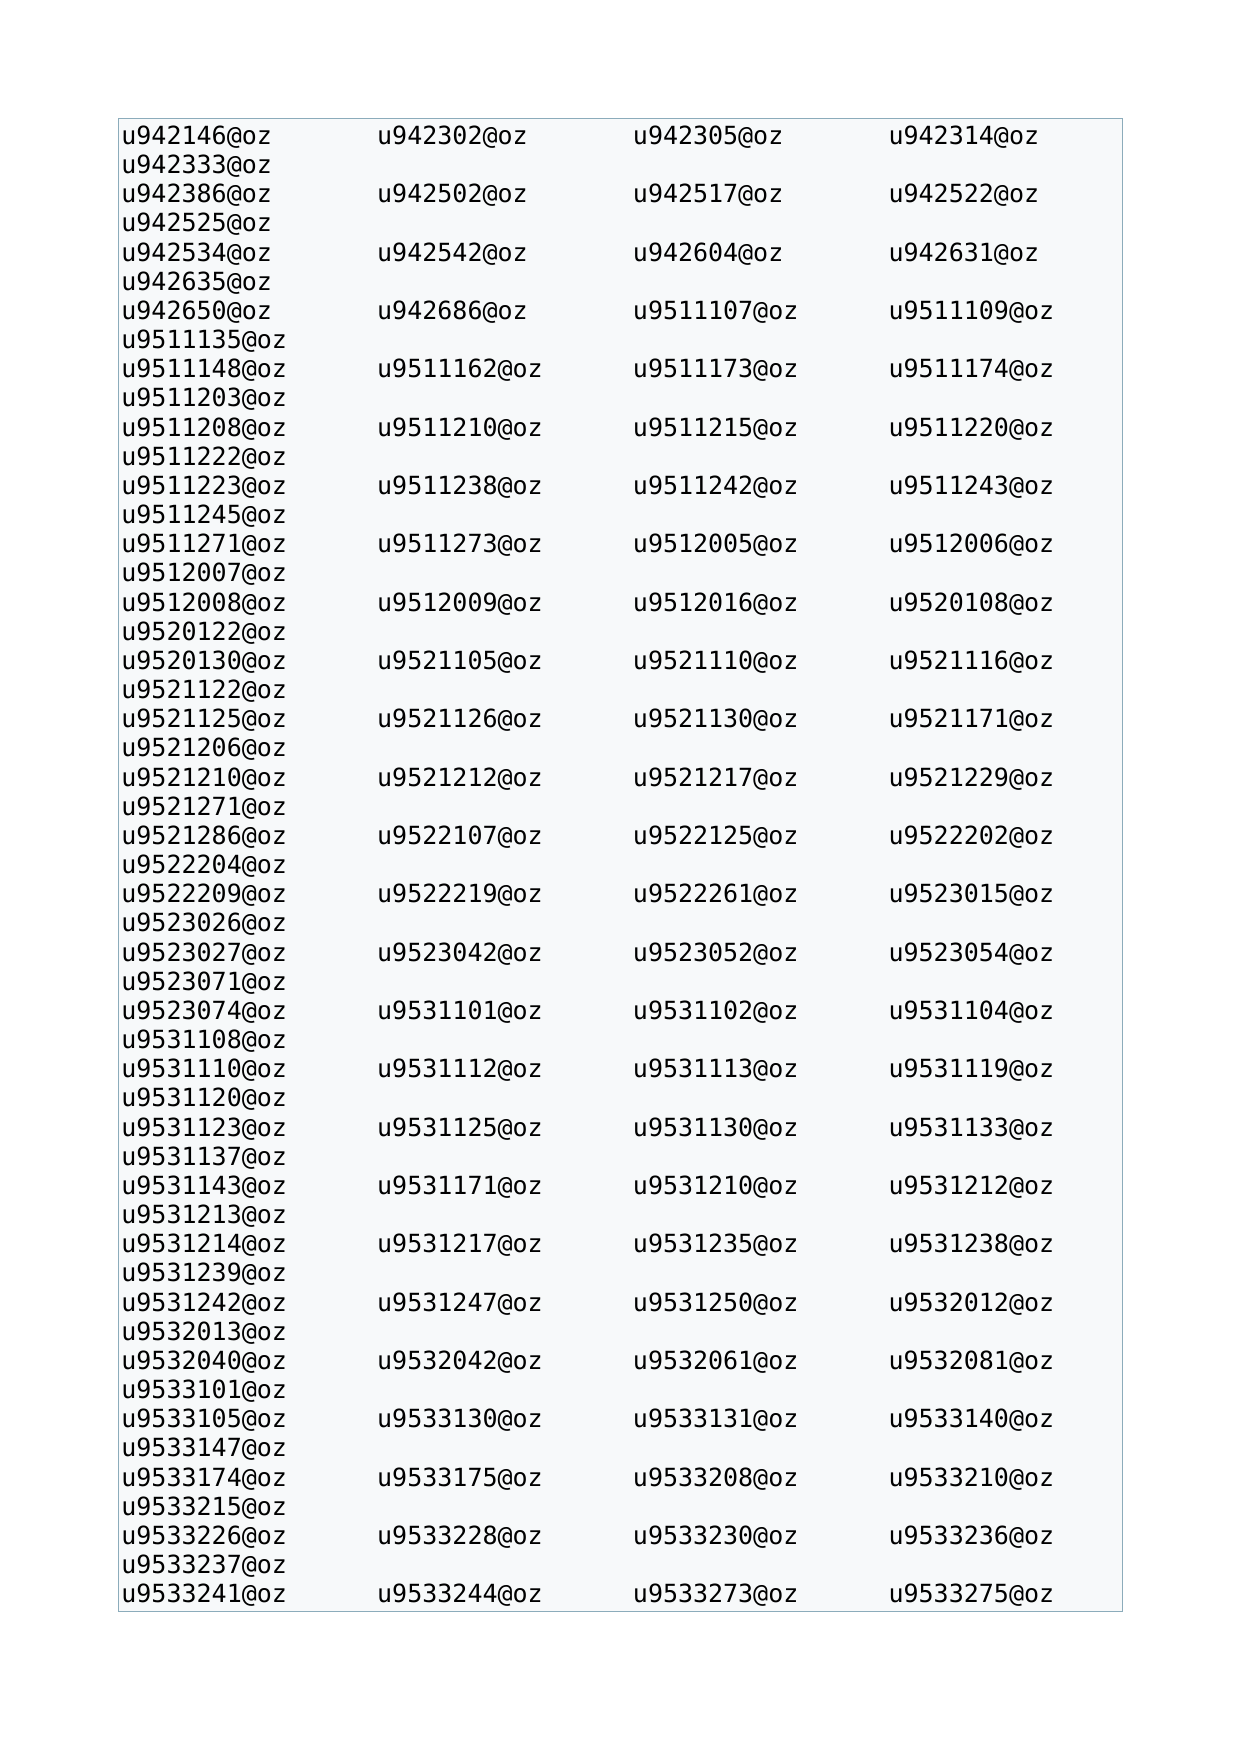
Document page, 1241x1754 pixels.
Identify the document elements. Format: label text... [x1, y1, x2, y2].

text u942146@oz u942302@oz u942305@oz u942314@oz u942333@oz u942386@oz u942502@oz u942517@oz u942522@oz u942525@oz u942534@oz u942542@oz u942604@oz u942631@oz u942635@oz u942650@oz u942686@oz u9511107@oz u9511109@oz u9511135@oz u9511148@oz u9511162@oz u9511173@oz u9511174@oz u9511203@oz u9511208@oz u9511210@oz u9511215@oz u9511220@oz u9511222@oz u9511223@oz u9511238@oz u9511242@oz u9511243@oz u9511245@oz u9511271@oz u9511273@oz u9512005@oz u9512006@oz u9512007@oz u9512008@oz u9512009@oz u9512016@oz u9520108@oz u9520122@oz u9520130@oz u9521105@oz u9521110@oz u9521116@oz u9521122@oz u9521125@oz u9521126@oz u9521130@oz u9521171@oz u9521206@oz u9521210@oz u9521212@oz u9521217@oz u9521229@oz u9521271@oz u9521286@oz u9522107@oz u9522125@oz u9522202@oz u9522204@oz u9522209@oz u9522219@oz u9522261@oz u9523015@oz u9523026@oz u9523027@oz u9523042@oz u9523052@oz u9523054@oz u9523071@oz u9523074@oz u9531101@oz u9531102@oz u9531104@oz u9531108@oz u9531110@oz u9531112@oz u9531113@oz u9531119@oz u9531120@oz u9531123@oz u9531125@oz u9531130@oz u9531133@oz u9531137@oz u9531143@oz u9531171@oz u9531210@oz u9531212@oz u9531213@oz u9531214@oz u9531217@oz u9531235@oz u9531238@oz u9531239@oz u9531242@oz u9531247@oz u9531250@oz u9532012@oz u9532013@oz u9532040@oz u9532042@oz u9532061@oz u9532081@oz u9533101@oz u9533105@oz u9533130@oz u9533131@oz u9533140@oz u9533147@oz u9533174@oz u9533175@oz u9533208@oz u9533210@oz u9533215@oz u9533226@oz u9533228@oz u9533230@oz u9533236@oz u9533237@oz u9533241@oz u9533244@oz u9533273@oz u9533275@oz [119, 119, 1122, 1611]
